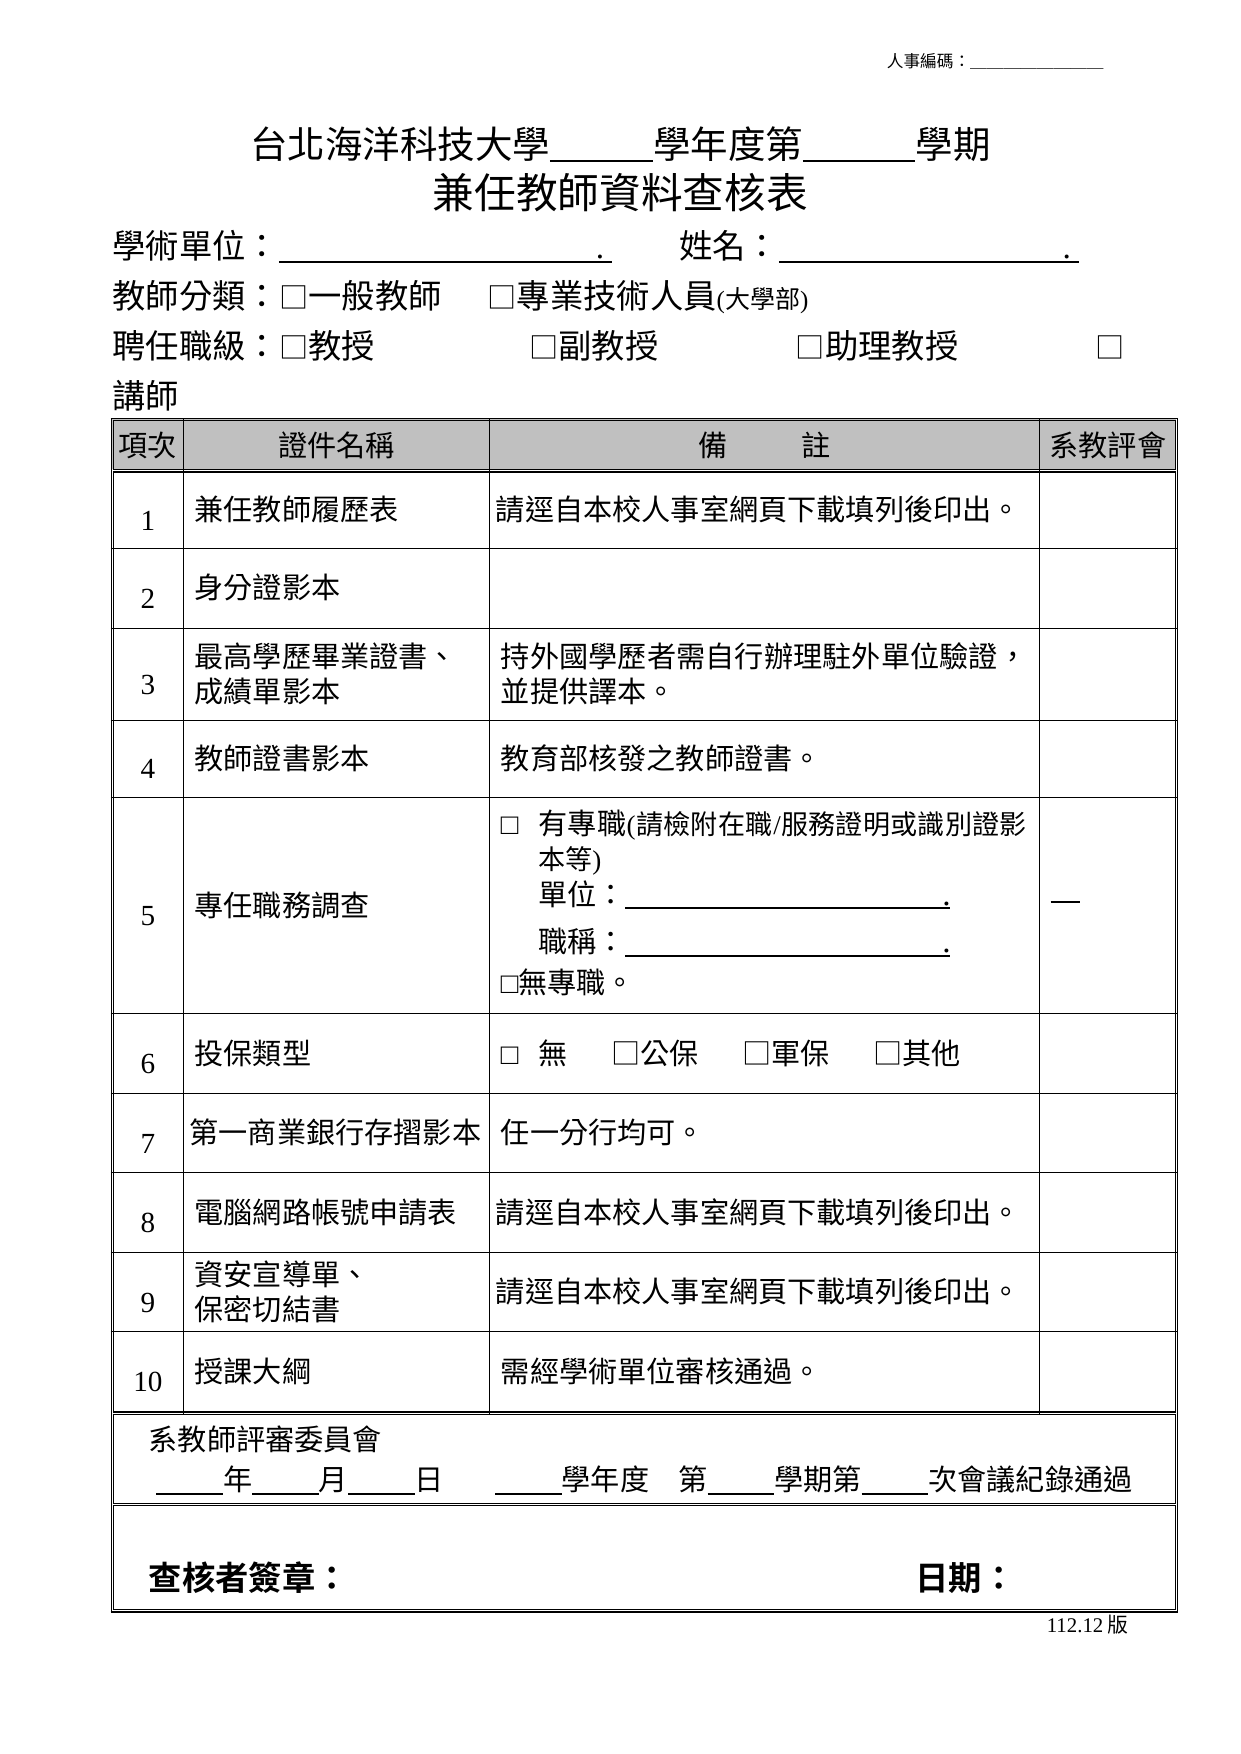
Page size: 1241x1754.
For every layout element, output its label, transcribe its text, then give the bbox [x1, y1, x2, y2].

table_header 項次 [114, 421, 183, 469]
table_cell [1040, 1173, 1175, 1252]
table_cell 投保類型 [184, 1014, 489, 1093]
text 人事編碼：＿＿＿＿＿＿＿＿＿ [887, 48, 1119, 89]
table_cell 2 [114, 549, 183, 628]
table_header 備 註 [490, 421, 1039, 469]
table_cell [1040, 1332, 1175, 1411]
table_cell 第一商業銀行存摺影本 [184, 1094, 489, 1172]
table_cell 6 [114, 1014, 183, 1093]
table_cell 專任職務調查 [184, 798, 489, 1013]
table_cell [1040, 798, 1175, 1013]
text 112.12版 [112, 1613, 1128, 1637]
table_cell 授課大綱 [184, 1332, 489, 1411]
table_cell 身分證影本 [184, 549, 489, 628]
table_cell 請逕自本校人事室網頁下載填列後印出。 [490, 1173, 1039, 1252]
table_cell 有專職(請檢附在職/服務證明或識別證影本等) 單位： . 職稱： . □無專職。 [490, 798, 1039, 1013]
table_cell 兼任教師履歷表 [184, 473, 489, 547]
table_cell 請逕自本校人事室網頁下載填列後印出。 [490, 473, 1039, 547]
table_cell 10 [114, 1332, 183, 1411]
table_cell 3 [114, 629, 183, 719]
text [872, 40, 1134, 96]
table_cell [1040, 1094, 1175, 1172]
table_cell [1040, 549, 1175, 628]
table_cell 需經學術單位審核通過。 [490, 1332, 1039, 1411]
table_cell 持外國學歷者需自行辦理駐外單位驗證，並提供譯本。 [490, 629, 1039, 719]
table_cell [1040, 1014, 1175, 1093]
table_cell [1040, 721, 1175, 797]
table_cell 最高學歷畢業證書、 成績單影本 [184, 629, 489, 719]
table_cell 無 □公保 □軍保 □其他 [490, 1014, 1039, 1093]
table_cell 5 [114, 798, 183, 1013]
table_cell 查核者簽章： 日期： [114, 1506, 1175, 1609]
table_cell 8 [114, 1173, 183, 1252]
table_cell 教師證書影本 [184, 721, 489, 797]
table_cell 請逕自本校人事室網頁下載填列後印出。 [490, 1253, 1039, 1331]
table_cell [1040, 629, 1175, 719]
table_header 系教評會 [1040, 421, 1175, 469]
table_cell [1040, 1253, 1175, 1331]
table_cell 7 [114, 1094, 183, 1172]
table_cell 資安宣導單、 保密切結書 [184, 1253, 489, 1331]
text 教師分類：□一般教師 □專業技術人員(大學部) [112, 268, 1128, 318]
table_header 證件名稱 [184, 421, 489, 469]
text 台北海洋科技大學 學年度第 學期 [112, 118, 1128, 168]
table_cell 系教師評審委員會 年 月 日 學年度 第 學期第 次會議紀錄通過 [114, 1415, 1175, 1503]
table_cell 9 [114, 1253, 183, 1331]
table_cell 任一分行均可。 [490, 1094, 1039, 1172]
table_cell [490, 549, 1039, 628]
table_cell 4 [114, 721, 183, 797]
table_cell 電腦網路帳號申請表 [184, 1173, 489, 1252]
text 聘任職級：□教授 □副教授 □助理教授 □講師 [112, 318, 1128, 418]
text 學術單位： . 姓名： . [112, 218, 1128, 268]
table_cell 1 [114, 473, 183, 547]
text 兼任教師資料查核表 [112, 168, 1128, 218]
table_cell 教育部核發之教師證書。 [490, 721, 1039, 797]
table_cell [1040, 473, 1175, 547]
